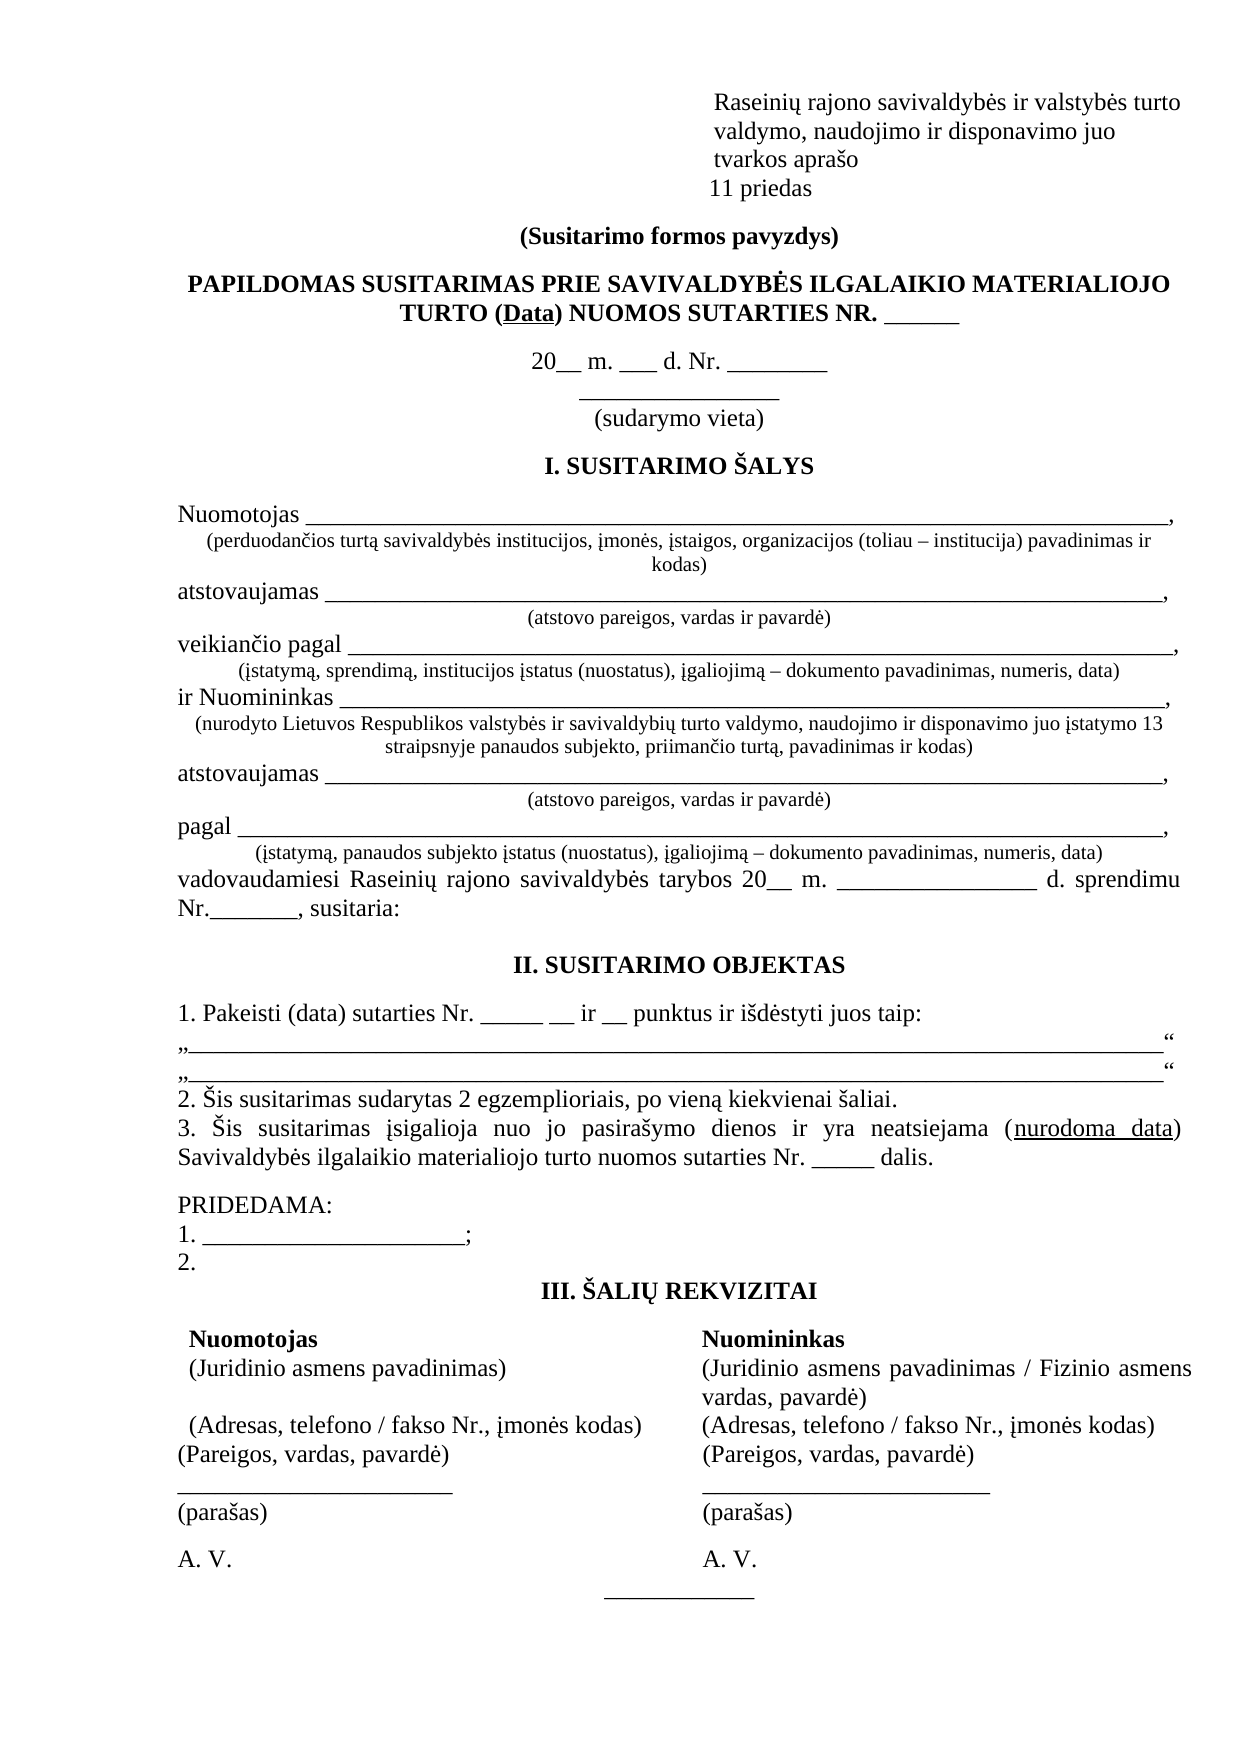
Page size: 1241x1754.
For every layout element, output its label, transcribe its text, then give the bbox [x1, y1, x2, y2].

text atstovaujamas ___________________________________________________________________, [177, 576, 1181, 605]
text „______________________________________________________________________________“ [177, 1056, 1181, 1084]
text (parašas) (parašas) [177, 1497, 1181, 1525]
text PAPILDOMAS SUSITARIMAS PRIE SAVIVALDYBĖS ILGALAIKIO MATERIALIOJO TURTO (Data) NUOMOS SUTARTIES NR. ______ [177, 269, 1181, 327]
text A. V. A. V. [177, 1544, 1181, 1573]
text 3. Šis susitarimas įsigalioja nuo jo pasirašymo dienos ir yra neatsiejama (nurodoma data) Savivaldybės ilgalaikio materialiojo turto nuomos sutarties Nr. _____ dalis. [177, 1113, 1181, 1171]
text (atstovo pareigos, vardas ir pavardė) [177, 605, 1181, 629]
text 1. _____________________; [177, 1219, 1181, 1247]
text Raseinių rajono savivaldybės ir valstybės turto [713, 87, 1181, 116]
text (atstovo pareigos, vardas ir pavardė) [177, 787, 1181, 811]
text 2. Šis susitarimas sudarytas 2 egzemplioriais, po vieną kiekvienai šaliai. [177, 1084, 1181, 1113]
text veikiančio pagal __________________________________________________________________, [177, 629, 1181, 658]
table_cell (Adresas, telefono / fakso Nr., įmonės kodas) [690, 1410, 1204, 1439]
text I. SUSITARIMO ŠALYS [177, 451, 1181, 480]
text „______________________________________________________________________________“ [177, 1027, 1181, 1056]
text pagal __________________________________________________________________________, [177, 811, 1181, 840]
text vadovaudamiesi Raseinių rajono savivaldybės tarybos 20__ m. ________________ d. sprendimu Nr._______, susitaria: [177, 864, 1181, 922]
text Nuomotojas _____________________________________________________________________, [177, 499, 1181, 528]
text 11 priedas [709, 173, 1181, 202]
text (perduodančios turtą savivaldybės institucijos, įmonės, įstaigos, organizacijos (toliau – institucija) pavadinimas ir kodas) [177, 528, 1181, 576]
text (įstatymą, panaudos subjekto įstatus (nuostatus), įgaliojimą – dokumento pavadinimas, numeris, data) [177, 840, 1181, 864]
text atstovaujamas ___________________________________________________________________, [177, 758, 1181, 787]
text III. ŠALIŲ REKVIZITAI [177, 1276, 1181, 1305]
text II. SUSITARIMO OBJEKTAS [177, 950, 1181, 979]
text (Pareigos, vardas, pavardė) (Pareigos, vardas, pavardė) [177, 1439, 1181, 1468]
table_header Nuomininkas (Juridinio asmens pavadinimas / Fizinio asmens vardas, pavardė) [690, 1324, 1204, 1410]
text tvarkos aprašo [713, 144, 1181, 173]
table_cell (Adresas, telefono / fakso Nr., įmonės kodas) [177, 1410, 690, 1439]
text PRIDEDAMA: [177, 1190, 1181, 1219]
table_header Nuomotojas (Juridinio asmens pavadinimas) [177, 1324, 690, 1410]
text (nurodyto Lietuvos Respublikos valstybės ir savivaldybių turto valdymo, naudojimo ir disponavimo juo įstatymo 13 straipsnyje panaudos subjekto, priimančio turtą, pavadinimas ir kodas) [177, 710, 1181, 758]
text (Susitarimo formos pavyzdys) [177, 221, 1181, 250]
text (sudarymo vieta) [177, 403, 1181, 432]
text 1. Pakeisti (data) sutarties Nr. _____ __ ir __ punktus ir išdėstyti juos taip: [177, 998, 1181, 1027]
text ________________ [177, 374, 1181, 403]
text ir Nuomininkas __________________________________________________________________, [177, 682, 1181, 710]
text valdymo, naudojimo ir disponavimo juo [713, 116, 1181, 144]
text ______________________ _______________________ [177, 1468, 1181, 1497]
text ____________ [177, 1573, 1181, 1602]
text 2. [177, 1247, 1181, 1276]
text (įstatymą, sprendimą, institucijos įstatus (nuostatus), įgaliojimą – dokumento pavadinimas, numeris, data) [177, 658, 1181, 682]
text 20__ m. ___ d. Nr. ________ [177, 346, 1181, 374]
